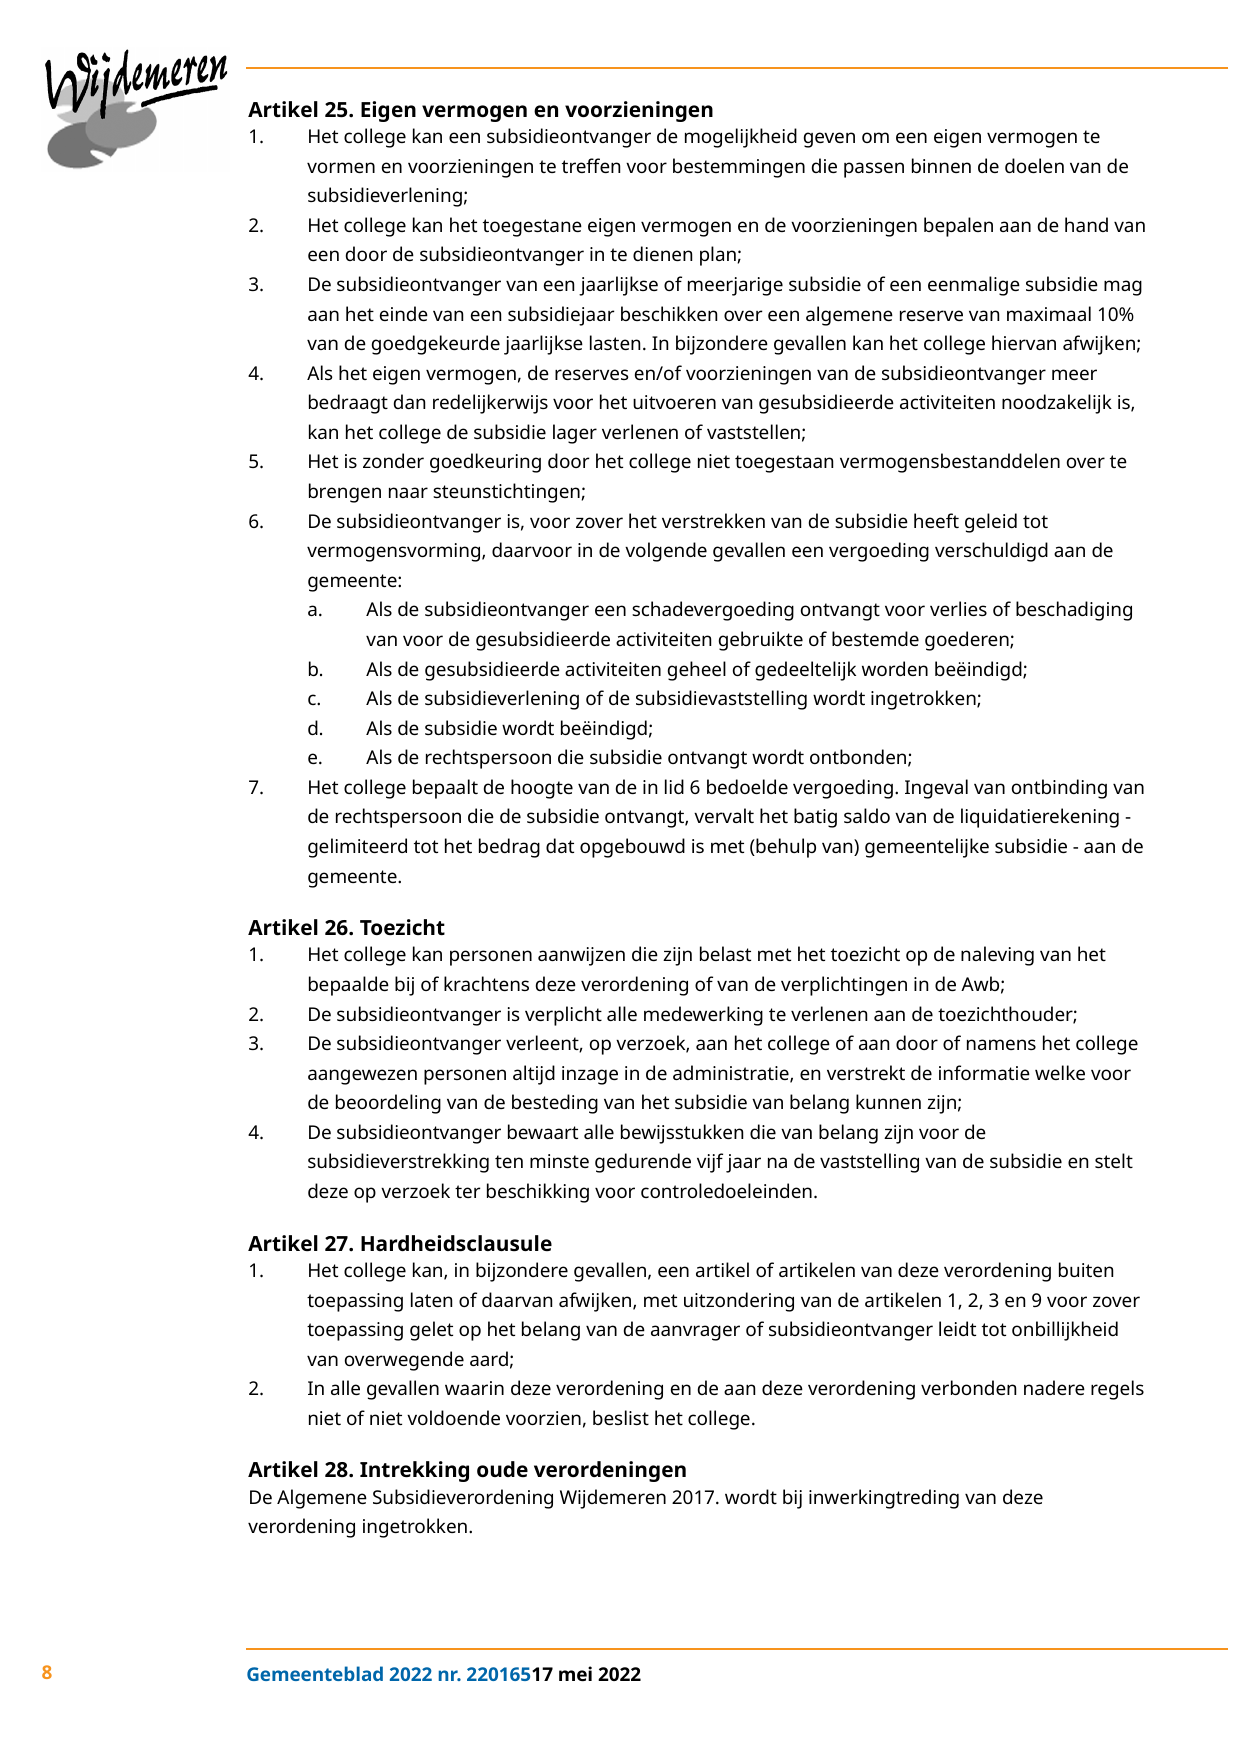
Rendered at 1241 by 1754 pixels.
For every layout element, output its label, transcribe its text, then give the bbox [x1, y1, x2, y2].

text Artikel 25. Eigen vermogen en voorzieningen [248, 95, 1152, 123]
list De subsidieontvanger bewaart alle bewijsstukken die van belang zijn voor de subsidieverstrekking ten minste gedurende vijf jaar na de vaststelling van de subsidie en stelt deze op verzoek ter beschikking voor controledoeleinden. [248, 1119, 1152, 1204]
list Het is zonder goedkeuring door het college niet toegestaan vermogensbestanddelen over te brengen naar steunstichtingen; [248, 449, 1152, 504]
list De subsidieontvanger verleent, op verzoek, aan het college of aan door of namens het college aangewezen personen altijd inzage in de administratie, en verstrekt de informatie welke voor de beoordeling van de besteding van het subsidie van belang kunnen zijn; [248, 1030, 1152, 1115]
list Als de gesubsidieerde activiteiten geheel of gedeeltelijk worden beëindigd; [307, 656, 1152, 681]
list De subsidieontvanger van een jaarlijkse of meerjarige subsidie of een eenmalige subsidie mag aan het einde van een subsidiejaar beschikken over een algemene reserve van maximaal 10% van de goedgekeurde jaarlijkse lasten. In bijzondere gevallen kan het college hiervan afwijken; [248, 271, 1152, 356]
list Het college kan personen aanwijzen die zijn belast met het toezicht op de naleving van het bepaalde bij of krachtens deze verordening of van de verplichtingen in de Awb; [248, 942, 1152, 997]
picture [41, 47, 231, 172]
list Als het eigen vermogen, de reserves en/of voorzieningen van de subsidieontvanger meer bedraagt dan redelijkerwijs voor het uitvoeren van gesubsidieerde activiteiten noodzakelijk is, kan het college de subsidie lager verlenen of vaststellen; [248, 360, 1152, 445]
list De subsidieontvanger is, voor zover het verstrekken van de subsidie heeft geleid tot vermogensvorming, daarvoor in de volgende gevallen een vergoeding verschuldigd aan de gemeente: [248, 508, 1152, 593]
list In alle gevallen waarin deze verordening en de aan deze verordening verbonden nadere regels niet of niet voldoende voorzien, beslist het college. [248, 1376, 1152, 1431]
list Als de subsidie wordt beëindigd; [307, 715, 1152, 741]
list Het college kan het toegestane eigen vermogen en de voorzieningen bepalen aan de hand van een door de subsidieontvanger in te dienen plan; [248, 212, 1152, 267]
list Het college bepaalt de hoogte van de in lid 6 bedoelde vergoeding. Ingeval van ontbinding van de rechtspersoon die de subsidie ontvangt, vervalt het batig saldo van de liquidatierekening - gelimiteerd tot het bedrag dat opgebouwd is met (behulp van) gemeentelijke subsidie - aan de gemeente. [248, 774, 1152, 888]
list Als de rechtspersoon die subsidie ontvangt wordt ontbonden; [307, 744, 1152, 770]
list Als de subsidieontvanger een schadevergoeding ontvangt voor verlies of beschadiging van voor de gesubsidieerde activiteiten gebruikte of bestemde goederen; [307, 597, 1152, 652]
list Als de subsidieverlening of de subsidievaststelling wordt ingetrokken; [307, 685, 1152, 711]
text Artikel 27. Hardheidsclausule [248, 1229, 1152, 1257]
text Artikel 28. Intrekking oude verordeningen [248, 1456, 1152, 1484]
list Het college kan, in bijzondere gevallen, een artikel of artikelen van deze verordening buiten toepassing laten of daarvan afwijken, met uitzondering van de artikelen 1, 2, 3 en 9 voor zover toepassing gelet op het belang van de aanvrager of subsidieontvanger leidt tot onbillijkheid van overwegende aard; [248, 1257, 1152, 1372]
list De subsidieontvanger is verplicht alle medewerking te verlenen aan de toezichthouder; [248, 1001, 1152, 1027]
list Het college kan een subsidieontvanger de mogelijkheid geven om een eigen vermogen te vormen en voorzieningen te treffen voor bestemmingen die passen binnen de doelen van de subsidieverlening; [248, 123, 1152, 208]
text Artikel 26. Toezicht [248, 913, 1152, 942]
text De Algemene Subsidieverordening Wijdemeren 2017. wordt bij inwerkingtreding van deze verordening ingetrokken. [248, 1484, 1152, 1539]
